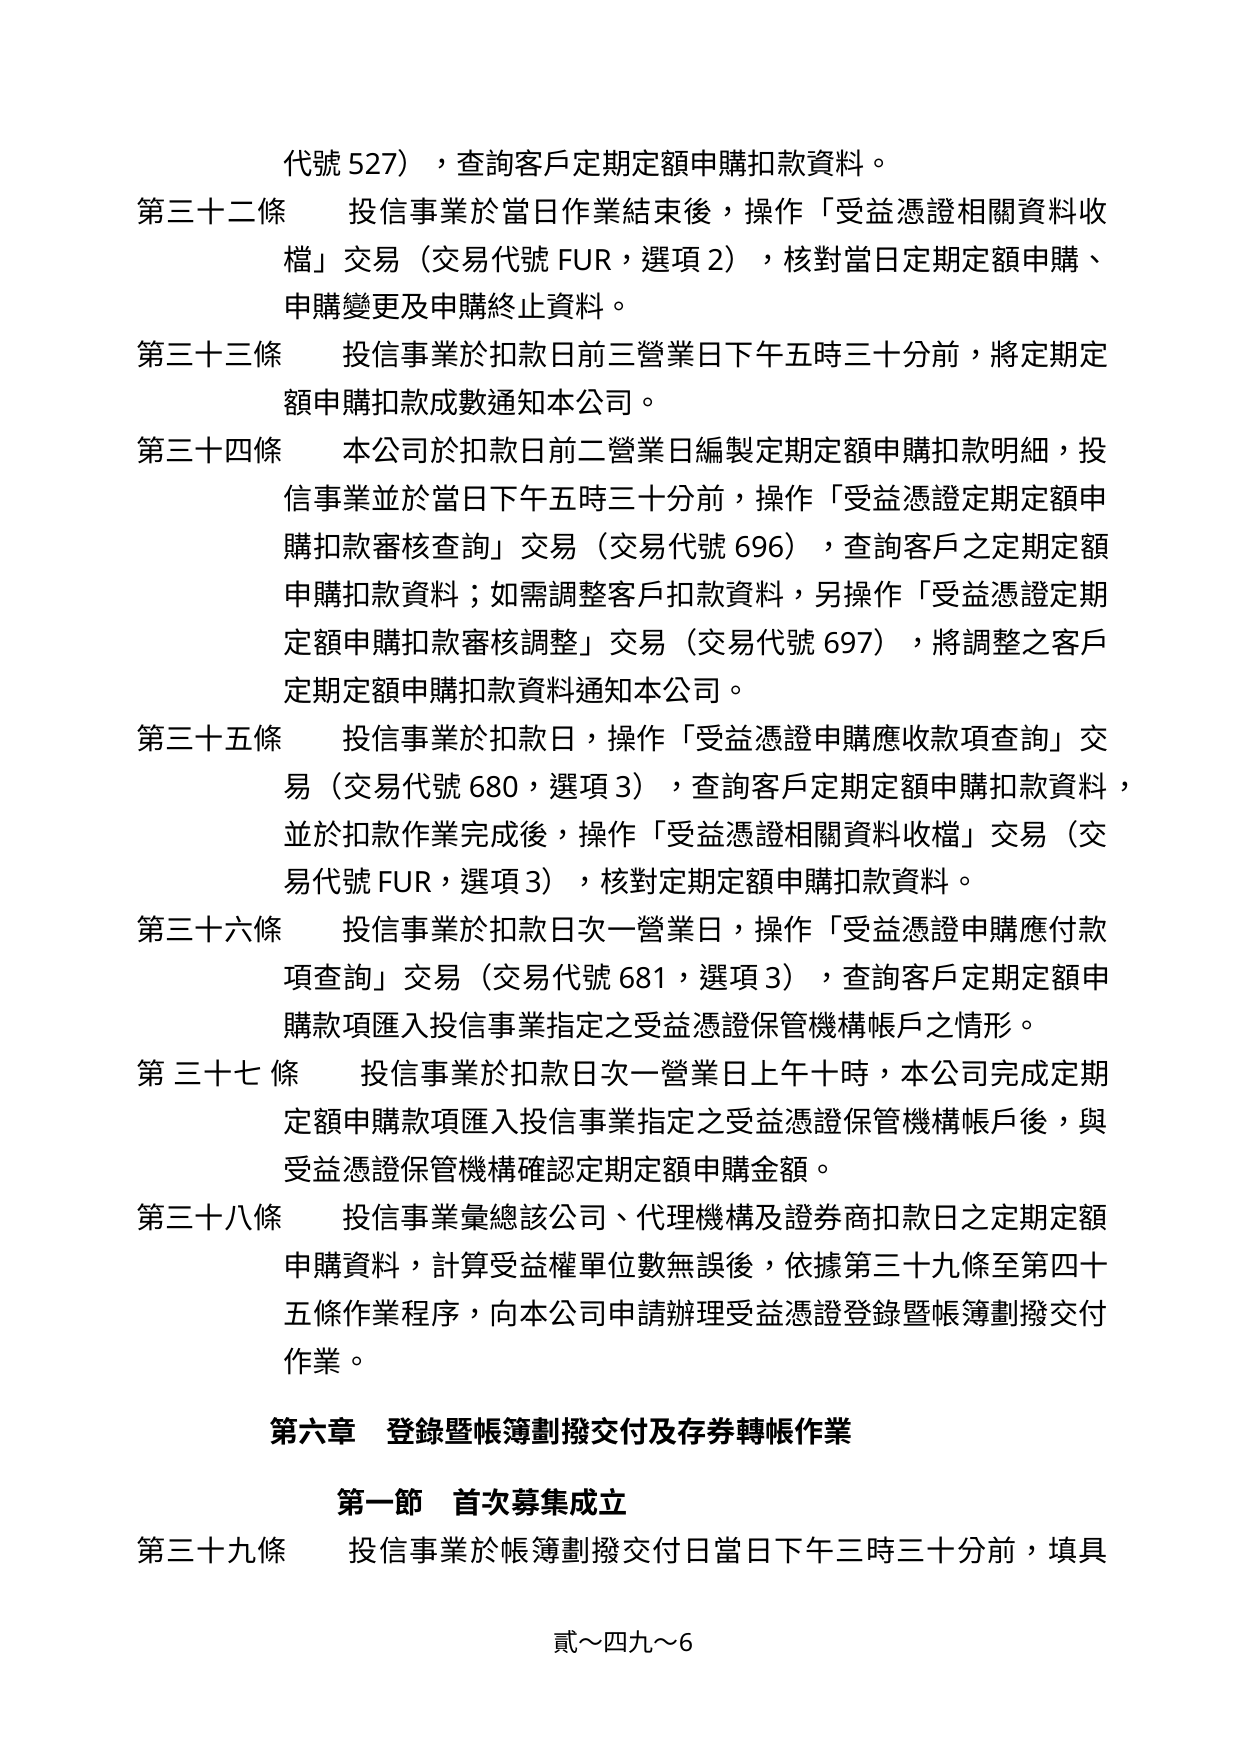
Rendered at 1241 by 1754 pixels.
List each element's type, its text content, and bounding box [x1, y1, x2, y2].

text 第三十八條 投信事業彙總該公司、代理機構及證券商扣款日之定期定額申購資料，計算受益權單位數無誤後，依據第三十九條至第四十五條作業程序，向本公司申請辦理受益憑證登錄暨帳簿劃撥交付作業。 [136, 1190, 1110, 1382]
text 第三十九條 投信事業於帳簿劃撥交付日當日下午三時三十分前，填具 [136, 1523, 1110, 1571]
text 代號527），查詢客戶定期定額申購扣款資料。 [136, 136, 1110, 184]
text 第三十二條 投信事業於當日作業結束後，操作「受益憑證相關資料收檔」交易（交易代號FUR，選項2），核對當日定期定額申購、申購變更及申購終止資料。 [136, 184, 1110, 327]
text 第三十六條 投信事業於扣款日次一營業日，操作「受益憑證申購應付款項查詢」交易（交易代號681，選項3），查詢客戶定期定額申購款項匯入投信事業指定之受益憑證保管機構帳戶之情形。 [136, 902, 1110, 1046]
text 第三十三條 投信事業於扣款日前三營業日下午五時三十分前，將定期定額申購扣款成數通知本公司。 [136, 327, 1110, 423]
subtitle 第六章 登錄暨帳簿劃撥交付及存券轉帳作業 [269, 1404, 1110, 1452]
text 第 三十七 條 投信事業於扣款日次一營業日上午十時，本公司完成定期定額申購款項匯入投信事業指定之受益憑證保管機構帳戶後，與受益憑證保管機構確認定期定額申購金額。 [136, 1046, 1110, 1190]
text 第三十四條 本公司於扣款日前二營業日編製定期定額申購扣款明細，投信事業並於當日下午五時三十分前，操作「受益憑證定期定額申購扣款審核查詢」交易（交易代號696），查詢客戶之定期定額申購扣款資料；如需調整客戶扣款資料，另操作「受益憑證定期定額申購扣款審核調整」交易（交易代號697），將調整之客戶定期定額申購扣款資料通知本公司。 [136, 423, 1110, 711]
subtitle 第一節 首次募集成立 [336, 1475, 1110, 1523]
text 第三十五條 投信事業於扣款日，操作「受益憑證申購應收款項查詢」交易（交易代號680，選項3），查詢客戶定期定額申購扣款資料，並於扣款作業完成後，操作「受益憑證相關資料收檔」交易（交易代號FUR，選項3），核對定期定額申購扣款資料。 [136, 711, 1110, 902]
